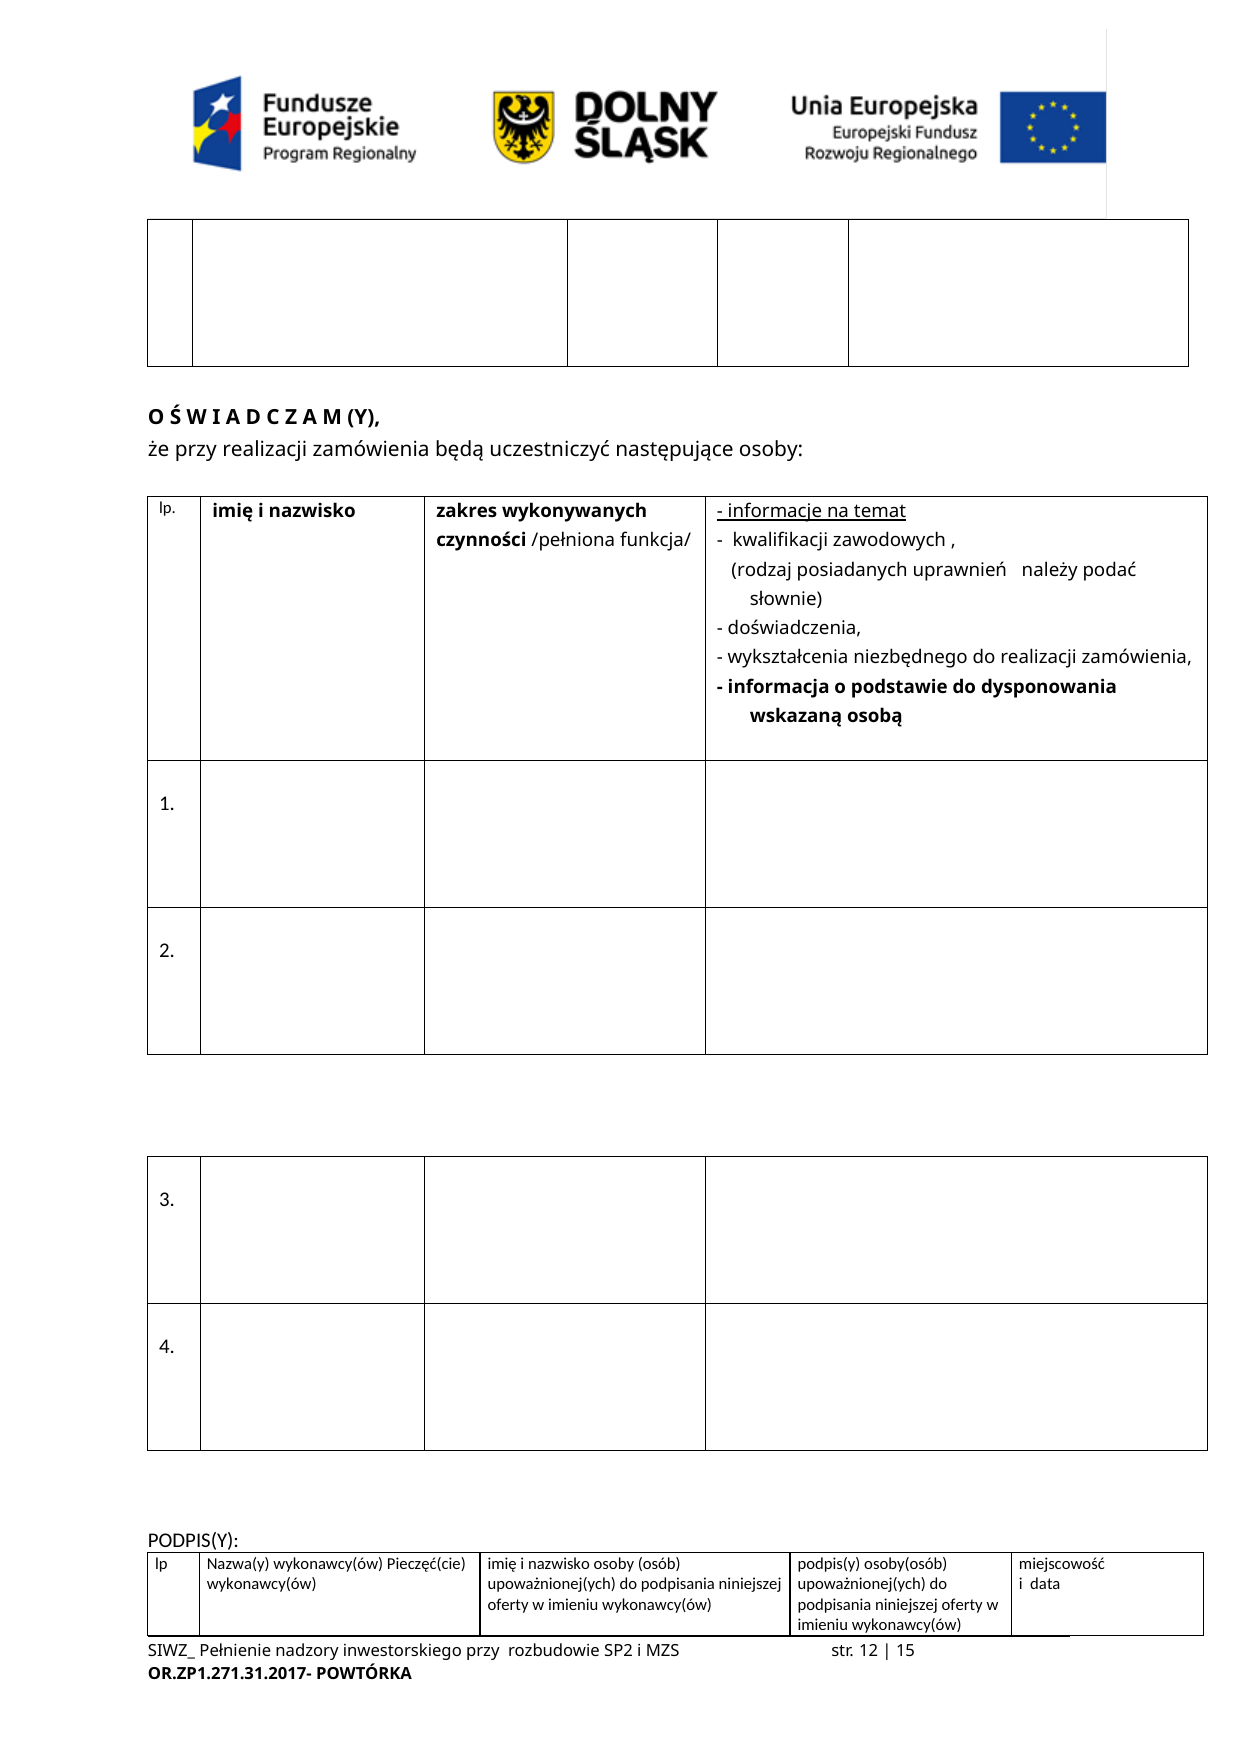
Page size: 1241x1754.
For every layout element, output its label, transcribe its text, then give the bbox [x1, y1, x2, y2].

table_cell [425, 1304, 705, 1449]
table_header imię i nazwisko [201, 497, 424, 760]
table_cell [718, 220, 848, 366]
table_header [201, 1157, 424, 1303]
table_cell [193, 220, 567, 366]
table_cell [148, 220, 192, 366]
table_header - informacje na temat - kwalifikacji zawodowych , (rodzaj posiadanych uprawnień należy podać słownie) - doświadczenia, - wykształcenia niezbędnego do realizacji zamówienia, - informacja o podstawie do dysponowania wskazaną osobą [706, 497, 1207, 760]
table_cell [201, 908, 424, 1053]
table_cell [849, 220, 1188, 366]
table_header [706, 1157, 1207, 1303]
table_header [425, 1157, 705, 1303]
text O Ś W I A D C Z A M (Y), [148, 402, 1107, 430]
table_cell [425, 761, 705, 907]
text PODPIS(Y): [148, 1527, 1107, 1552]
table_header imię i nazwisko osoby (osób) upoważnionej(ych) do podpisania niniejszej oferty w imieniu wykonawcy(ów) [481, 1553, 789, 1634]
table_cell [201, 1304, 424, 1449]
table_cell [706, 908, 1207, 1053]
table_header lp. [148, 497, 200, 760]
table_header podpis(y) osoby(osób) upoważnionej(ych) do podpisania niniejszej oferty w imieniu wykonawcy(ów) [791, 1553, 1011, 1634]
table_header miejscowość i data [1012, 1553, 1203, 1634]
table_cell [706, 1304, 1207, 1449]
table_cell 4. [148, 1304, 200, 1449]
text że przy realizacji zamówienia będą uczestniczyć następujące osoby: [148, 434, 1107, 463]
table_header lp [148, 1553, 199, 1634]
table_cell [568, 220, 717, 366]
table_cell [425, 908, 705, 1053]
table_cell 1. [148, 761, 200, 907]
table_header 3. [148, 1157, 200, 1303]
table_header zakres wykonywanych czynności /pełniona funkcja/ [425, 497, 705, 760]
table_cell 2. [148, 908, 200, 1053]
table_header Nazwa(y) wykonawcy(ów) Pieczęć(cie) wykonawcy(ów) [200, 1553, 479, 1634]
table_cell [706, 761, 1207, 907]
table_cell [201, 761, 424, 907]
